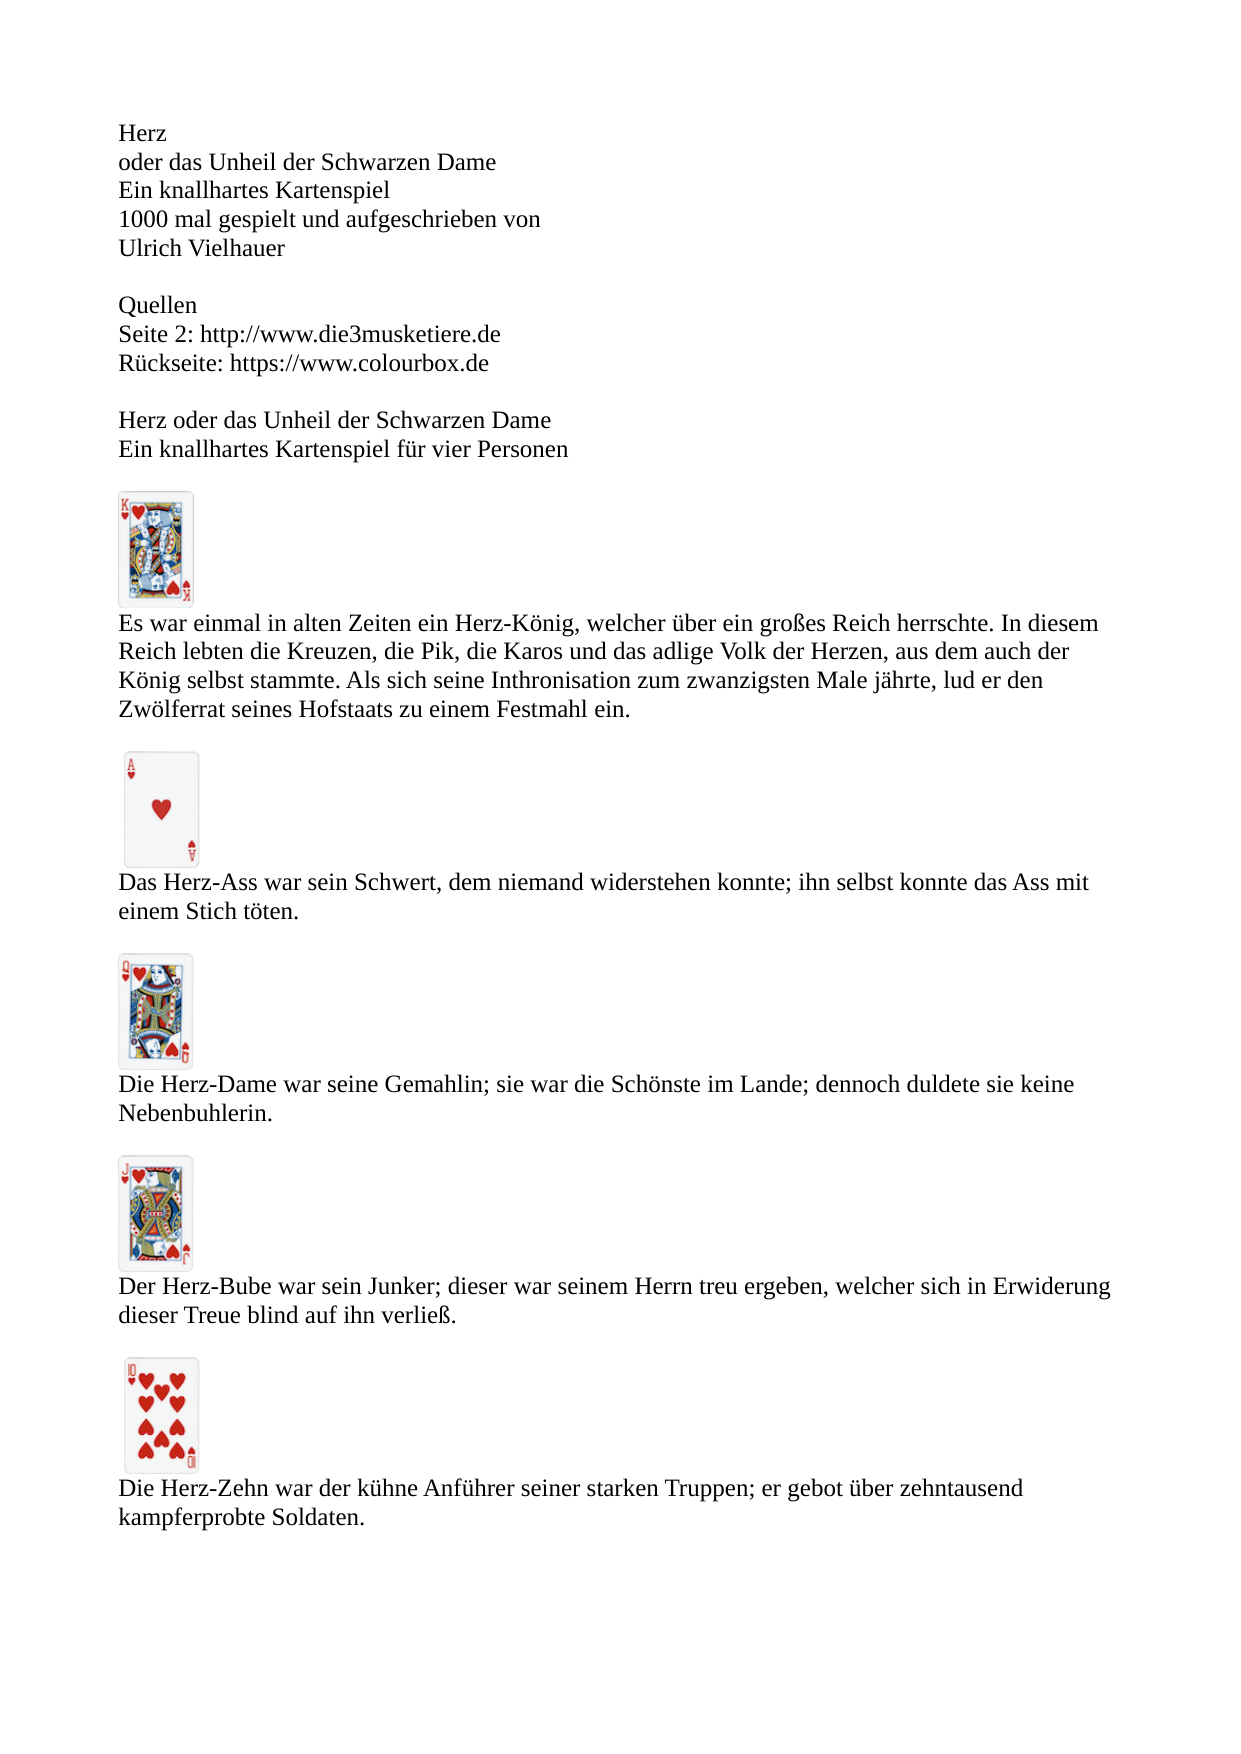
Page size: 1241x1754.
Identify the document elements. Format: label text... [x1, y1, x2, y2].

text Rückseite: https://www.colourbox.de [118, 348, 1122, 377]
picture [118, 953, 194, 1070]
text Herz [118, 118, 1122, 147]
picture [124, 751, 200, 868]
text 1000 mal gespielt und aufgeschrieben von [118, 204, 1122, 233]
picture [124, 1357, 200, 1474]
picture [118, 1155, 194, 1272]
text Herz oder das Unheil der Schwarzen Dame [118, 406, 1122, 434]
text Seite 2: http://www.die3musketiere.de [118, 319, 1122, 348]
text Das Herz-Ass war sein Schwert, dem niemand widerstehen konnte; ihn selbst konnte das Ass mit einem Stich töten. [118, 867, 1122, 925]
text Die Herz-Dame war seine Gemahlin; sie war die Schönste im Lande; dennoch duldete sie keine Nebenbuhlerin. [118, 1069, 1122, 1127]
text Ein knallhartes Kartenspiel [118, 176, 1122, 204]
text Quellen [118, 291, 1122, 319]
text Es war einmal in alten Zeiten ein Herz-König, welcher über ein großes Reich herrschte. In diesem Reich lebten die Kreuzen, die Pik, die Karos und das adlige Volk der Herzen, aus dem auch der König selbst stammte. Als sich seine Inthronisation zum zwanzigsten Male jährte, lud er den Zwölferrat seines Hofstaats zu einem Festmahl ein. [118, 608, 1122, 723]
picture [118, 491, 194, 608]
text Die Herz-Zehn war der kühne Anführer seiner starken Truppen; er gebot über zehntausend kampferprobte Soldaten. [118, 1473, 1122, 1531]
text Ulrich Vielhauer [118, 233, 1122, 262]
text Der Herz-Bube war sein Junker; dieser war seinem Herrn treu ergeben, welcher sich in Erwiderung dieser Treue blind auf ihn verließ. [118, 1271, 1122, 1329]
text Ein knallhartes Kartenspiel für vier Personen [118, 434, 1122, 463]
text oder das Unheil der Schwarzen Dame [118, 147, 1122, 176]
